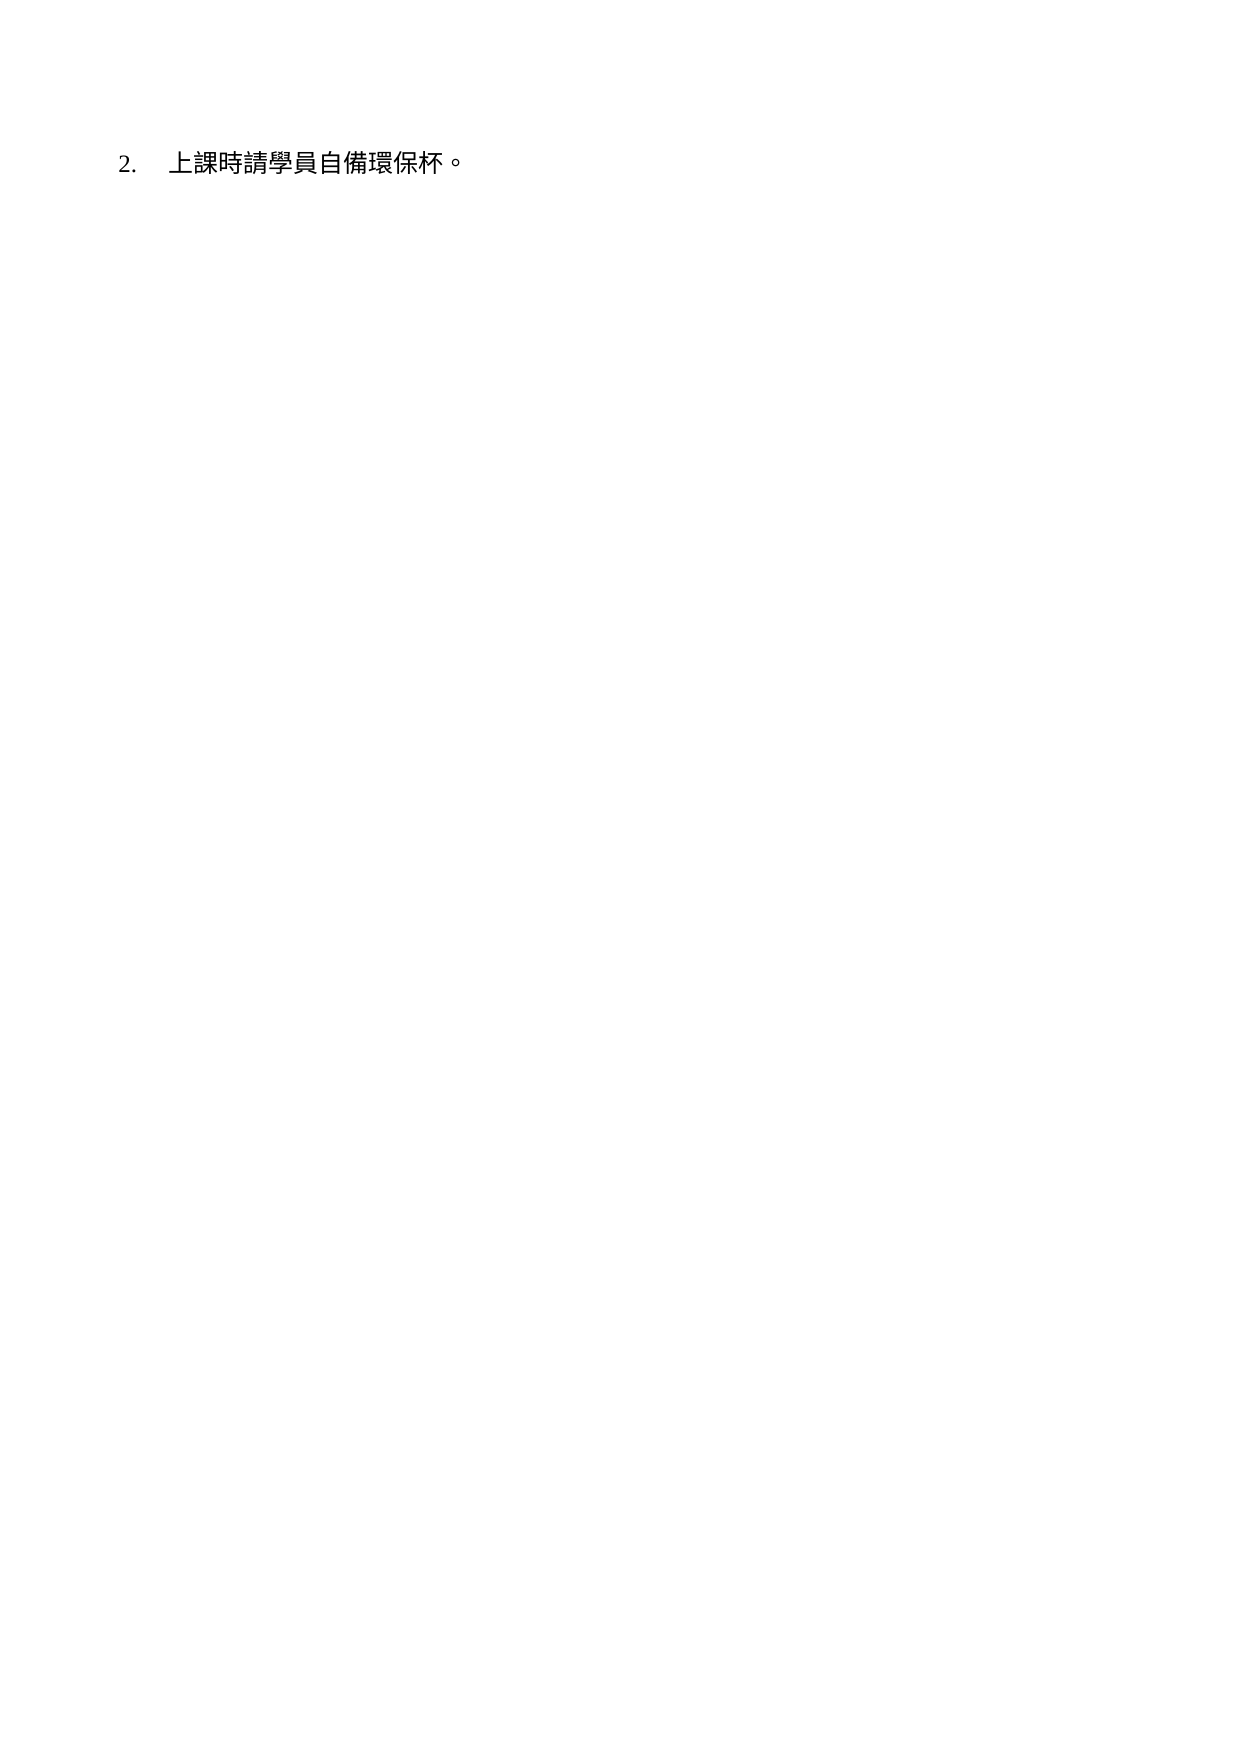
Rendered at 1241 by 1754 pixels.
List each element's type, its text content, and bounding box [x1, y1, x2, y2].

list 上課時請學員自備環保杯。 [118, 146, 1122, 179]
